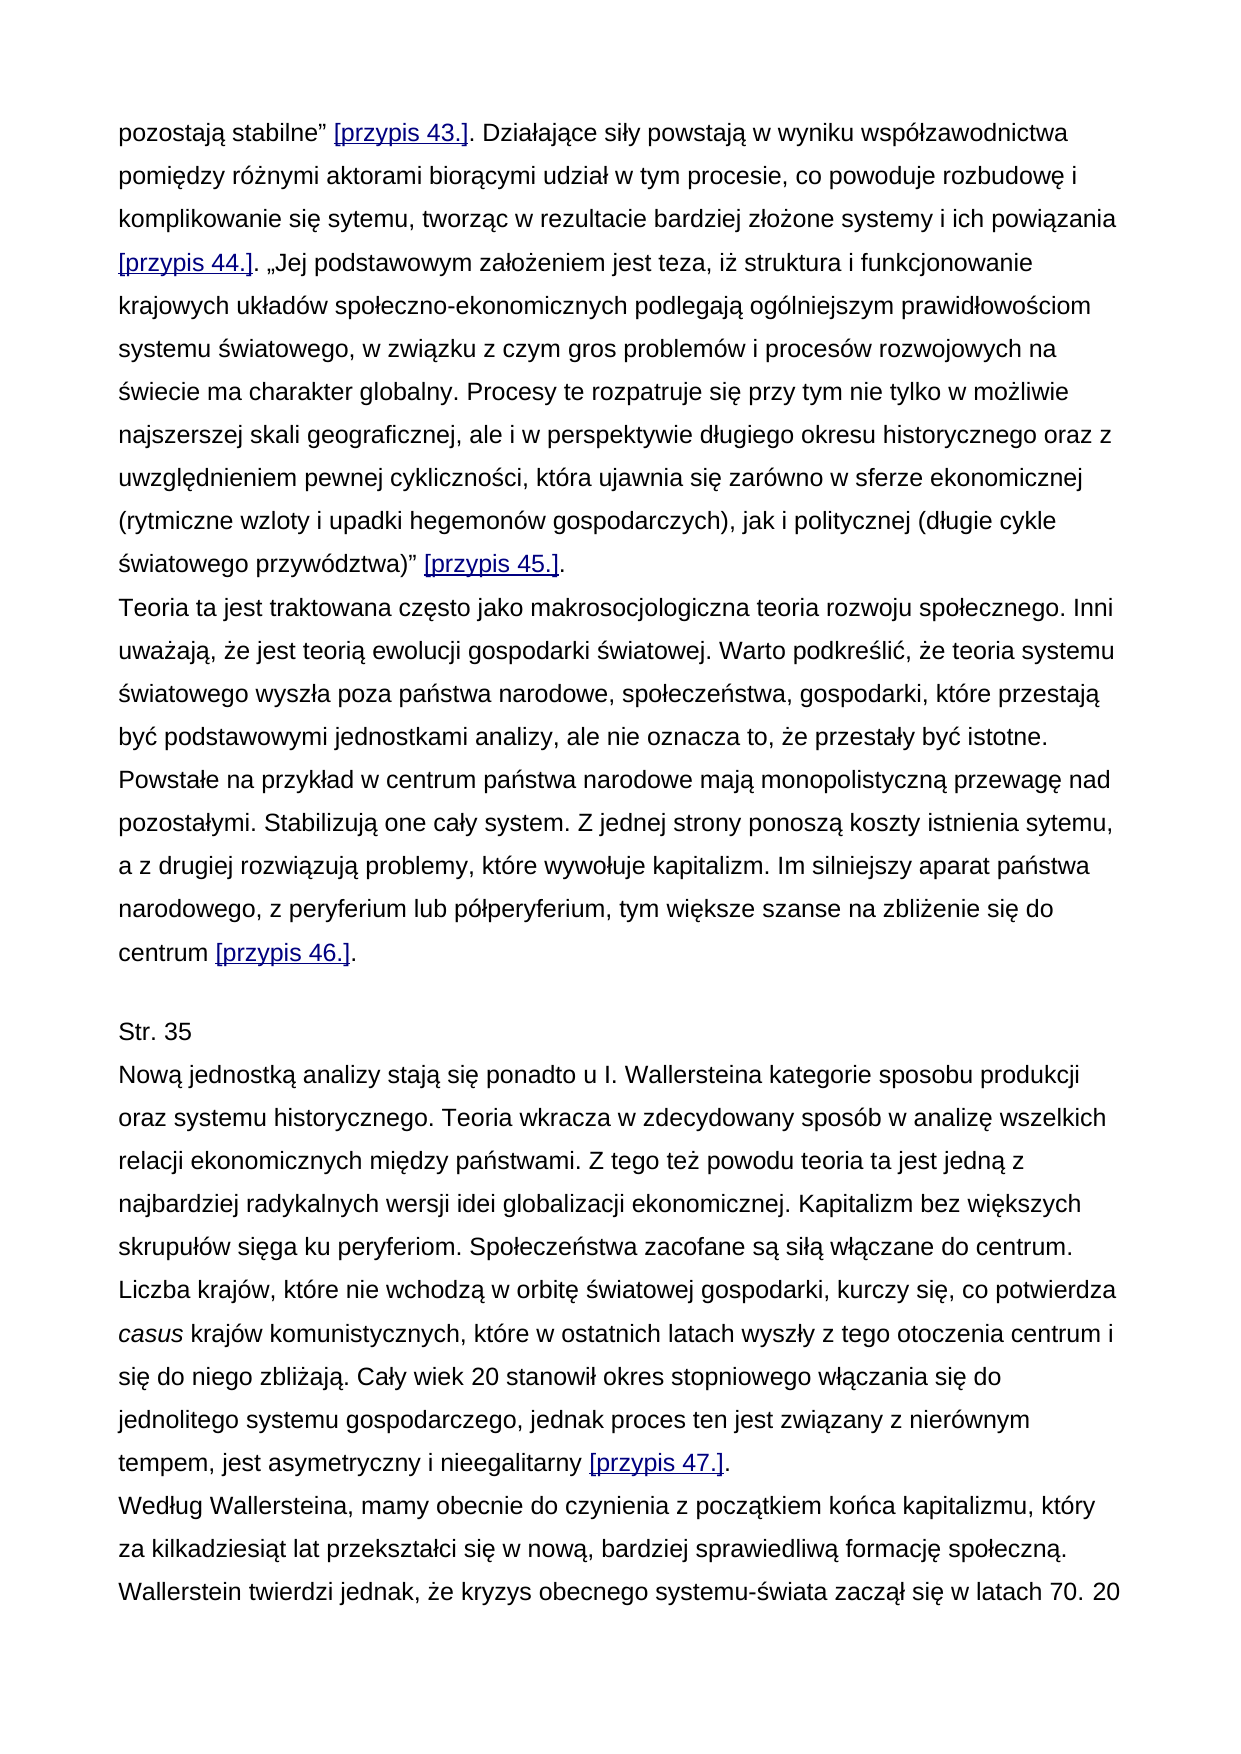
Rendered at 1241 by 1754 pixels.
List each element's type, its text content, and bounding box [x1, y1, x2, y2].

text Nową jednostką analizy stają się ponadto u I. Wallersteina kategorie sposobu produkcji oraz systemu historycznego. Teoria wkracza w zdecydowany sposób w analizę wszelkich relacji ekonomicznych między państwami. Z tego też powodu teoria ta jest jedną z najbardziej radykalnych wersji idei globalizacji ekonomicznej. Kapitalizm bez większych skrupułów sięga ku peryferiom. Społeczeństwa zacofane są siłą włączane do centrum. Liczba krajów, które nie wchodzą w orbitę światowej gospodarki, kurczy się, co potwierdza casus krajów komunistycznych, które w ostatnich latach wyszły z tego otoczenia centrum i się do niego zbliżają. Cały wiek 20 stanowił okres stopniowego włączania się do jednolitego systemu gospodarczego, jednak proces ten jest związany z nierównym tempem, jest asymetryczny i nieegalitarny [przypis 47.]. [118, 1060, 1122, 1477]
text Teoria ta jest traktowana często jako makrosocjologiczna teoria rozwoju społecznego. Inni uważają, że jest teorią ewolucji gospodarki światowej. Warto podkreślić, że teoria systemu światowego wyszła poza państwa narodowe, społeczeństwa, gospodarki, które przestają być podstawowymi jednostkami analizy, ale nie oznacza to, że przestały być istotne. Powstałe na przykład w centrum państwa narodowe mają monopolistyczną przewagę nad pozostałymi. Stabilizują one cały system. Z jednej strony ponoszą koszty istnienia sytemu, a z drugiej rozwiązują problemy, które wywołuje kapitalizm. Im silniejszy aparat państwa narodowego, z peryferium lub półperyferium, tym większe szanse na zbliżenie się do centrum [przypis 46.]. [118, 592, 1122, 966]
text pozostają stabilne” [przypis 43.]. Działające siły powstają w wyniku współzawodnictwa pomiędzy różnymi aktorami biorącymi udział w tym procesie, co powoduje rozbudowę i komplikowanie się sytemu, tworząc w rezultacie bardziej złożone systemy i ich powiązania [przypis 44.]. „Jej podstawowym założeniem jest teza, iż struktura i funkcjonowanie krajowych układów społeczno-ekonomicznych podlegają ogólniejszym prawidłowościom systemu światowego, w związku z czym gros problemów i procesów rozwojowych na świecie ma charakter globalny. Procesy te rozpatruje się przy tym nie tylko w możliwie najszerszej skali geograficznej, ale i w perspektywie długiego okresu historycznego oraz z uwzględnieniem pewnej cykliczności, która ujawnia się zarówno w sferze ekonomicznej (rytmiczne wzloty i upadki hegemonów gospodarczych), jak i politycznej (długie cykle światowego przywództwa)” [przypis 45.]. [118, 118, 1122, 578]
text Według Wallersteina, mamy obecnie do czynienia z początkiem końca kapitalizmu, który za kilkadziesiąt lat przekształci się w nową, bardziej sprawiedliwą formację społeczną. Wallerstein twierdzi jednak, że kryzys obecnego systemu-świata zaczął się w latach 70. 20 [118, 1491, 1122, 1606]
text Str. 35 [118, 1017, 1122, 1045]
